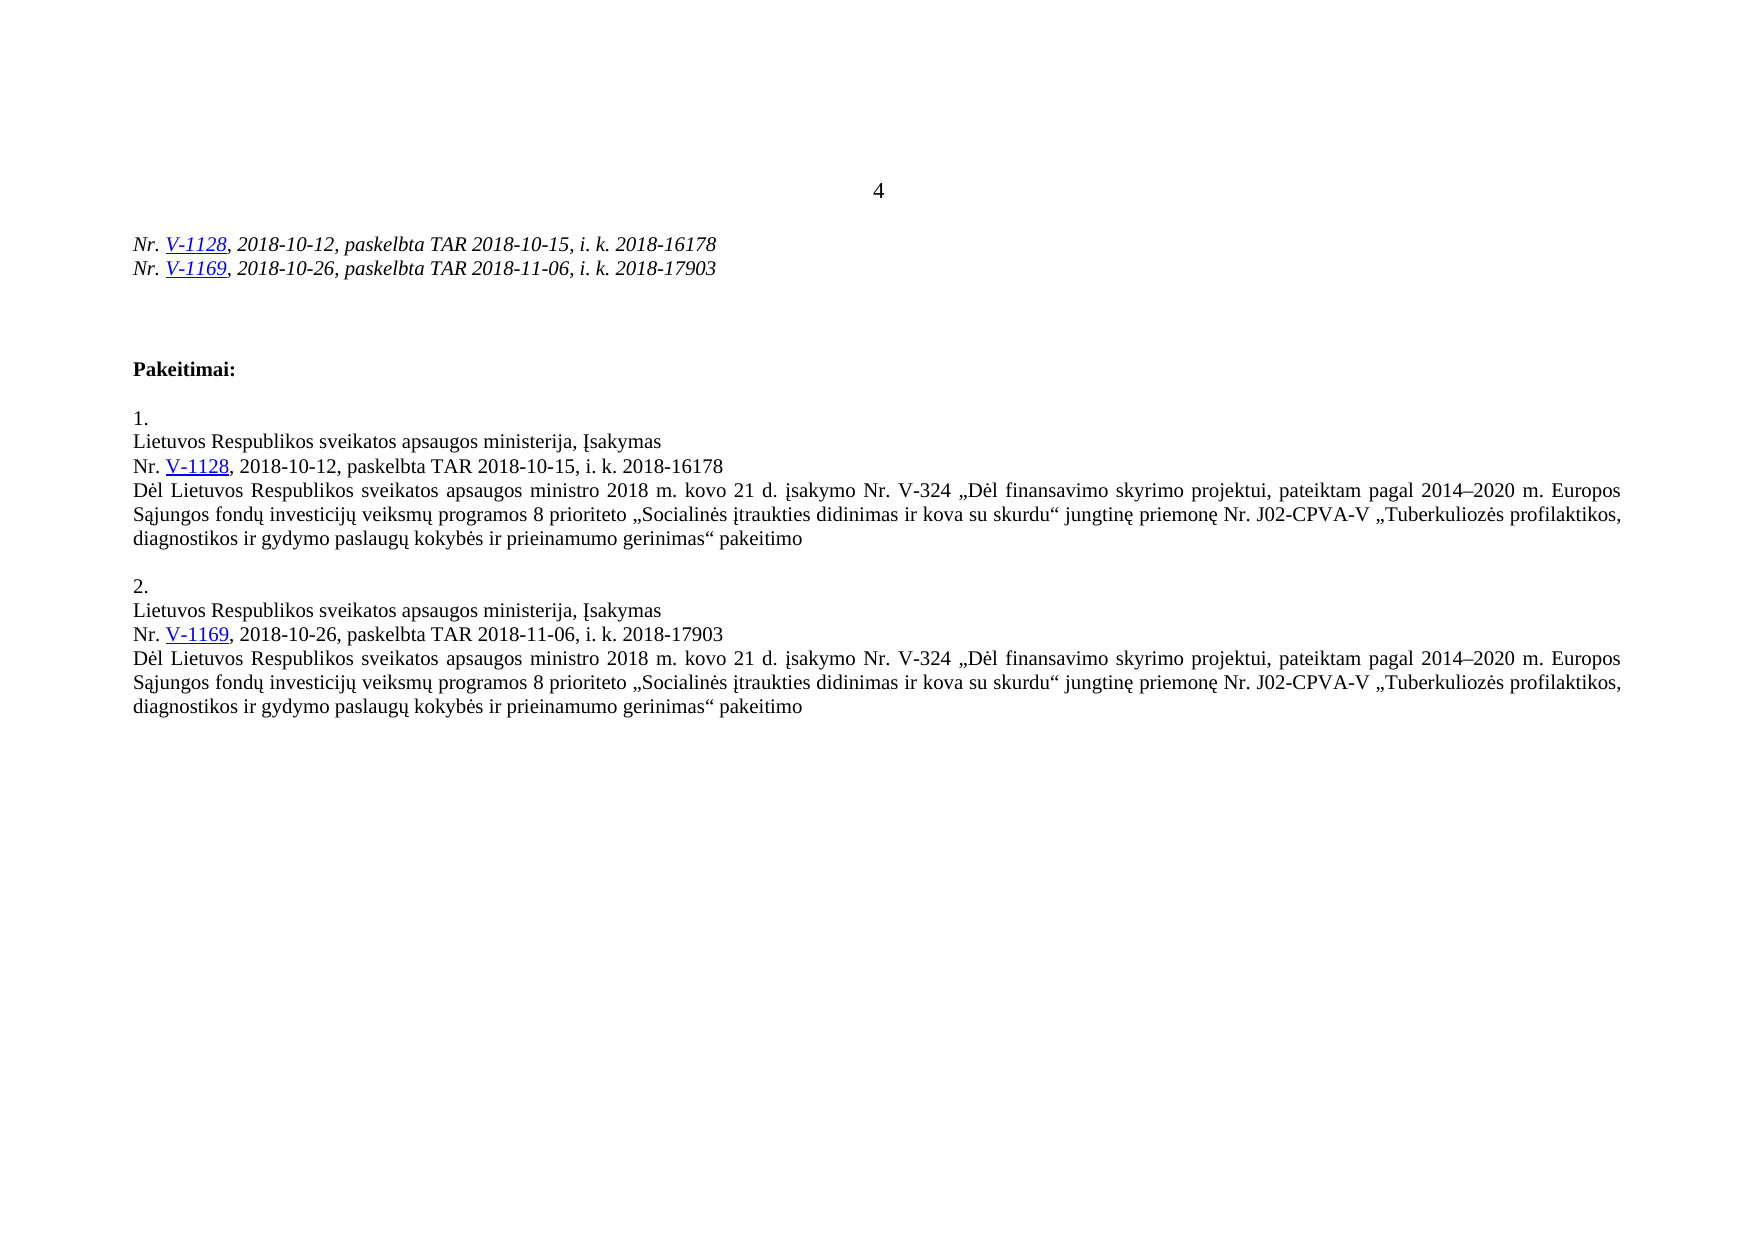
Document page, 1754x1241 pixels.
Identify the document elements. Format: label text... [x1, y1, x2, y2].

text Dėl Lietuvos Respublikos sveikatos apsaugos ministro 2018 m. kovo 21 d. įsakymo Nr. V-324 „Dėl finansavimo skyrimo projektui, pateiktam pagal 2014–2020 m. Europos Sąjungos fondų investicijų veiksmų programos 8 prioriteto „Socialinės įtraukties didinimas ir kova su skurdu“ jungtinę priemonę Nr. J02-CPVA-V „Tuberkuliozės profilaktikos, diagnostikos ir gydymo paslaugų kokybės ir prieinamumo gerinimas“ pakeitimo [133, 478, 1624, 550]
text 2. [133, 574, 1624, 598]
text Nr. V-1169, 2018-10-26, paskelbta TAR 2018-11-06, i. k. 2018-17903 [133, 256, 1624, 280]
text Nr. V-1169, 2018-10-26, paskelbta TAR 2018-11-06, i. k. 2018-17903 [133, 622, 1624, 646]
text Pakeitimai: [133, 357, 1624, 381]
text Nr. V-1128, 2018-10-12, paskelbta TAR 2018-10-15, i. k. 2018-16178 [133, 453, 1624, 478]
text Dėl Lietuvos Respublikos sveikatos apsaugos ministro 2018 m. kovo 21 d. įsakymo Nr. V-324 „Dėl finansavimo skyrimo projektui, pateiktam pagal 2014–2020 m. Europos Sąjungos fondų investicijų veiksmų programos 8 prioriteto „Socialinės įtraukties didinimas ir kova su skurdu“ jungtinę priemonę Nr. J02-CPVA-V „Tuberkuliozės profilaktikos, diagnostikos ir gydymo paslaugų kokybės ir prieinamumo gerinimas“ pakeitimo [133, 646, 1624, 718]
text Lietuvos Respublikos sveikatos apsaugos ministerija, Įsakymas [133, 598, 1624, 622]
text 1. [133, 405, 1624, 429]
text Nr. V-1128, 2018-10-12, paskelbta TAR 2018-10-15, i. k. 2018-16178 [133, 232, 1624, 256]
text Lietuvos Respublikos sveikatos apsaugos ministerija, Įsakymas [133, 429, 1624, 453]
